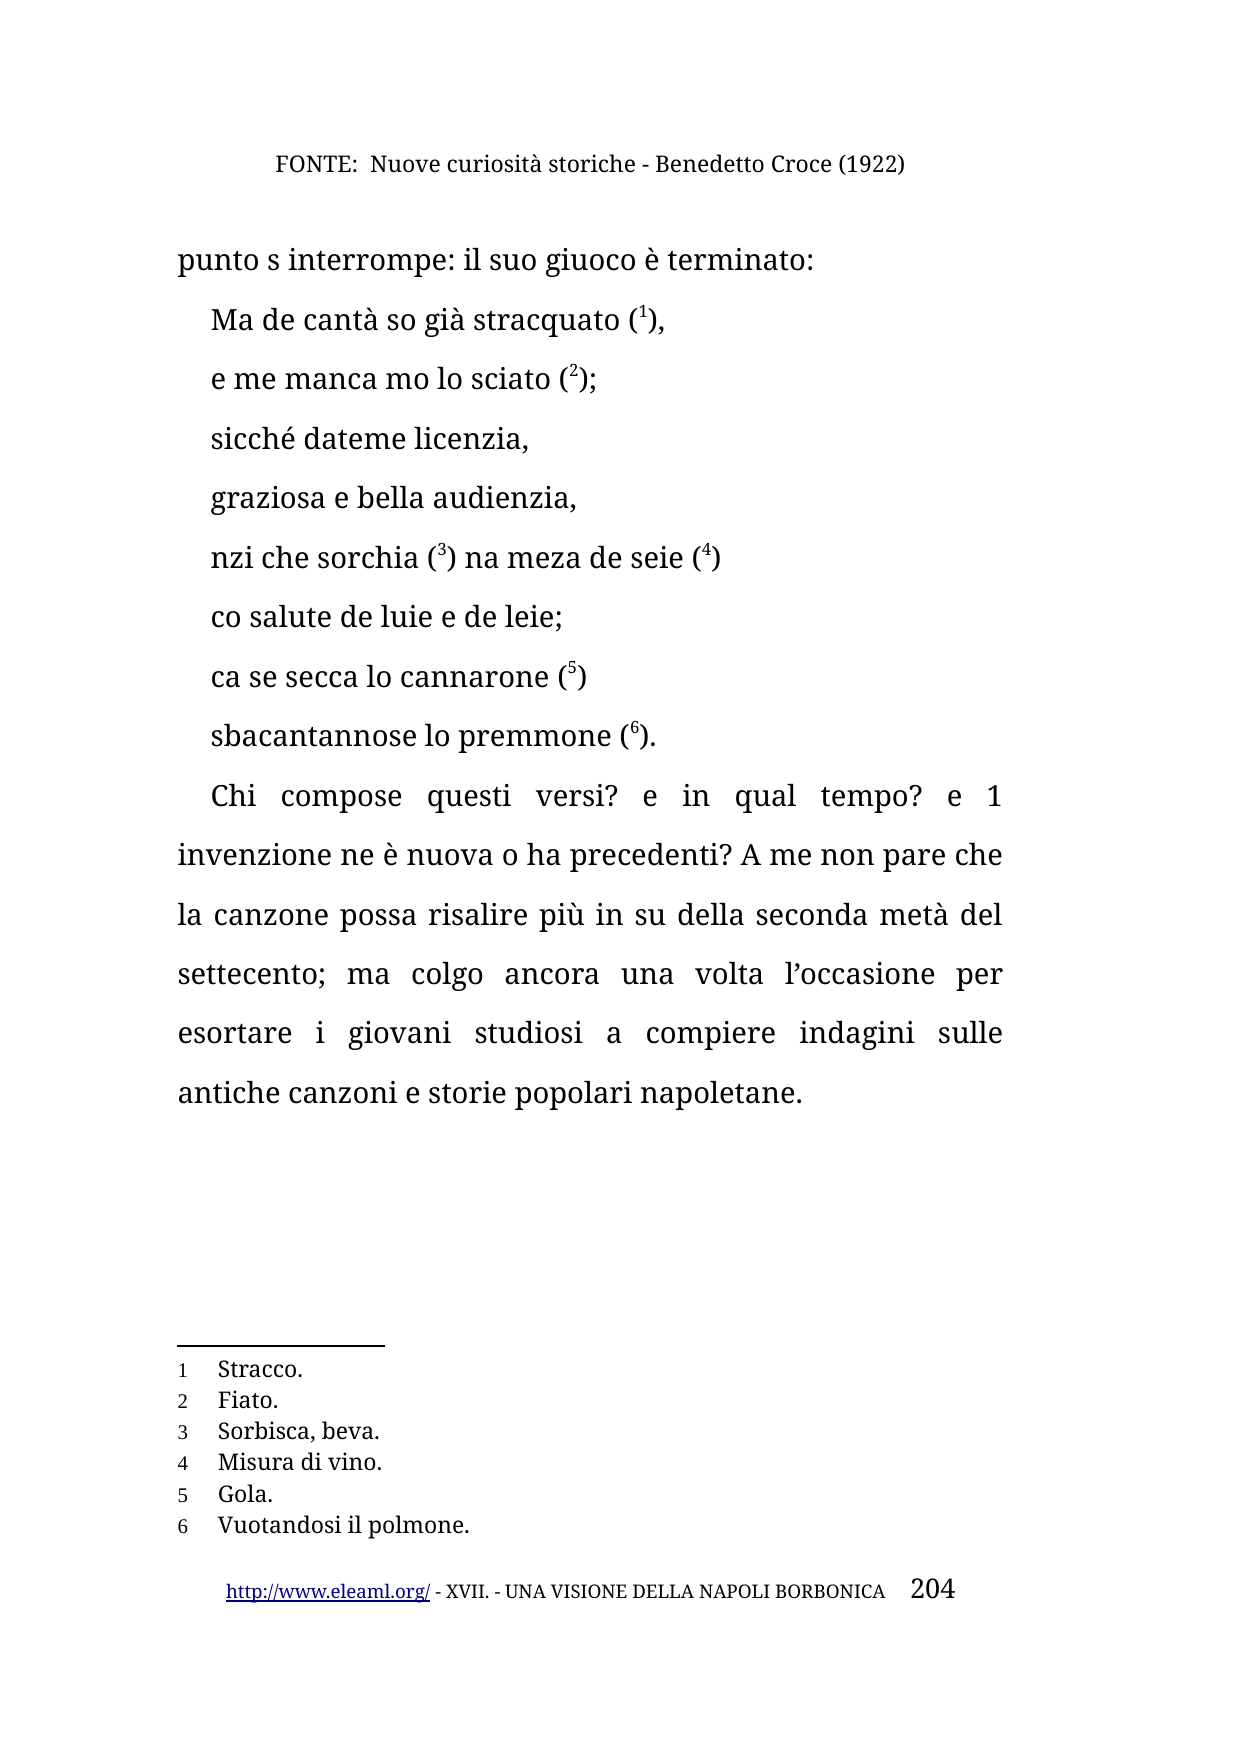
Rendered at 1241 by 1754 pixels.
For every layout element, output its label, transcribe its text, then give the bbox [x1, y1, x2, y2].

text Stracco. [177, 1352, 1004, 1384]
text Gola. [177, 1477, 1004, 1509]
text sicché dateme licenzia, [177, 418, 1004, 458]
text punto s interrompe: il suo giuoco è terminato: [177, 239, 1004, 279]
text nzi che sorchia () na meza de seie () [177, 537, 1004, 577]
text Ma de cantà so già stracquato (), [177, 299, 1004, 339]
text ca se secca lo cannarone () [177, 656, 1004, 696]
text Vuotandosi il polmone. [177, 1509, 1004, 1540]
text graziosa e bella audienzia, [177, 477, 1004, 517]
text Sorbisca, beva. [177, 1415, 1004, 1446]
text sbacantannose lo premmone (). [177, 715, 1004, 755]
text co salute de luie e de leie; [177, 596, 1004, 636]
text Chi compose questi versi? e in qual tempo? e 1 invenzione ne è nuova o ha precedenti? A me non pare che la canzone possa risalire più in su della seconda metà del settecento; ma colgo ancora una volta l’occasione per esortare i giovani studiosi a compiere indagini sulle antiche canzoni e storie popolari napoletane. [177, 775, 1004, 1112]
text Misura di vino. [177, 1446, 1004, 1477]
text Fiato. [177, 1384, 1004, 1415]
text e me manca mo lo sciato (); [177, 358, 1004, 398]
